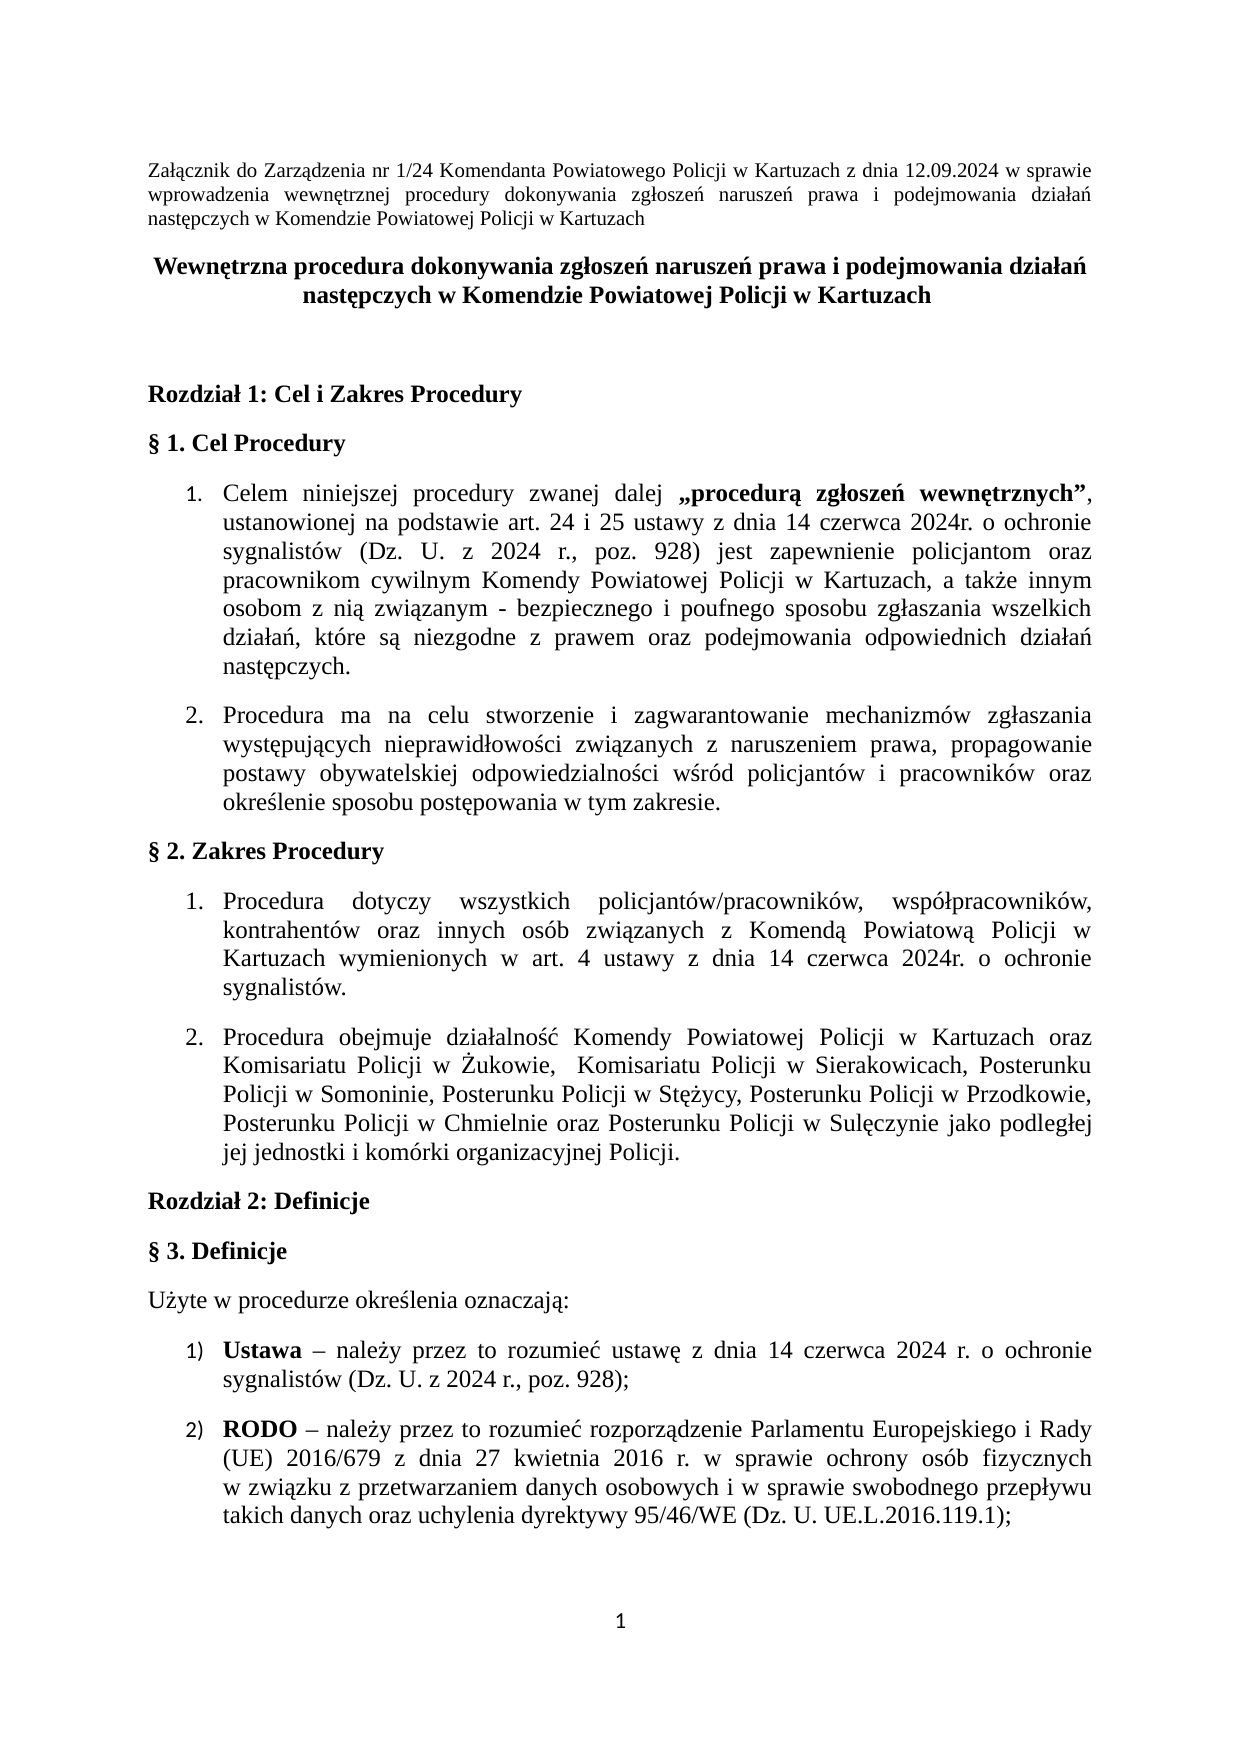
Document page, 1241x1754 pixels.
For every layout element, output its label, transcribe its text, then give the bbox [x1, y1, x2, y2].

text Załącznik do Zarządzenia nr 1/24 Komendanta Powiatowego Policji w Kartuzach z dnia 12.09.2024 w sprawie wprowadzenia wewnętrznej procedury dokonywania zgłoszeń naruszeń prawa i podejmowania działań następczych w Komendzie Powiatowej Policji w Kartuzach [148, 158, 1093, 230]
list Procedura obejmuje działalność Komendy Powiatowej Policji w Kartuzach oraz Komisariatu Policji w Żukowie, Komisariatu Policji w Sierakowicach, Posterunku Policji w Somoninie, Posterunku Policji w Stężycy, Posterunku Policji w Przodkowie, Posterunku Policji w Chmielnie oraz Posterunku Policji w Sulęczynie jako podległej jej jednostki i komórki organizacyjnej Policji. [185, 1022, 1093, 1166]
list Celem niniejszej procedury zwanej dalej „procedurą zgłoszeń wewnętrznych”, ustanowionej na podstawie art. 24 i 25 ustawy z dnia 14 czerwca 2024r. o ochronie sygnalistów (Dz. U. z 2024 r., poz. 928) jest zapewnienie policjantom oraz pracownikom cywilnym Komendy Powiatowej Policji w Kartuzach, a także innym osobom z nią związanym - bezpiecznego i poufnego sposobu zgłaszania wszelkich działań, które są niezgodne z prawem oraz podejmowania odpowiednich działań następczych. [185, 478, 1093, 680]
list RODO – należy przez to rozumieć rozporządzenie Parlamentu Europejskiego i Rady (UE) 2016/679 z dnia 27 kwietnia 2016 r. w sprawie ochrony osób fizycznych w związku z przetwarzaniem danych osobowych i w sprawie swobodnego przepływu takich danych oraz uchylenia dyrektywy 95/46/WE (Dz. U. UE.L.2016.119.1); [185, 1414, 1093, 1529]
text § 3. Definicje [148, 1236, 1093, 1265]
list Procedura ma na celu stworzenie i zagwarantowanie mechanizmów zgłaszania występujących nieprawidłowości związanych z naruszeniem prawa, propagowanie postawy obywatelskiej odpowiedzialności wśród policjantów i pracowników oraz określenie sposobu postępowania w tym zakresie. [185, 701, 1093, 816]
list Procedura dotyczy wszystkich policjantów/pracowników, współpracowników, kontrahentów oraz innych osób związanych z Komendą Powiatową Policji w Kartuzach wymienionych w art. 4 ustawy z dnia 14 czerwca 2024r. o ochronie sygnalistów. [185, 886, 1093, 1001]
text Wewnętrzna procedura dokonywania zgłoszeń naruszeń prawa i podejmowania działań następczych w Komendzie Powiatowej Policji w Kartuzach [148, 251, 1093, 308]
text Rozdział 2: Definicje [148, 1186, 1093, 1215]
text Użyte w procedurze określenia oznaczają: [148, 1286, 1093, 1314]
list Ustawa – należy przez to rozumieć ustawę z dnia 14 czerwca 2024 r. o ochronie sygnalistów (Dz. U. z 2024 r., poz. 928); [185, 1335, 1093, 1393]
text Rozdział 1: Cel i Zakres Procedury [148, 379, 1093, 408]
text § 2. Zakres Procedury [148, 836, 1093, 865]
text § 1. Cel Procedury [148, 428, 1093, 457]
